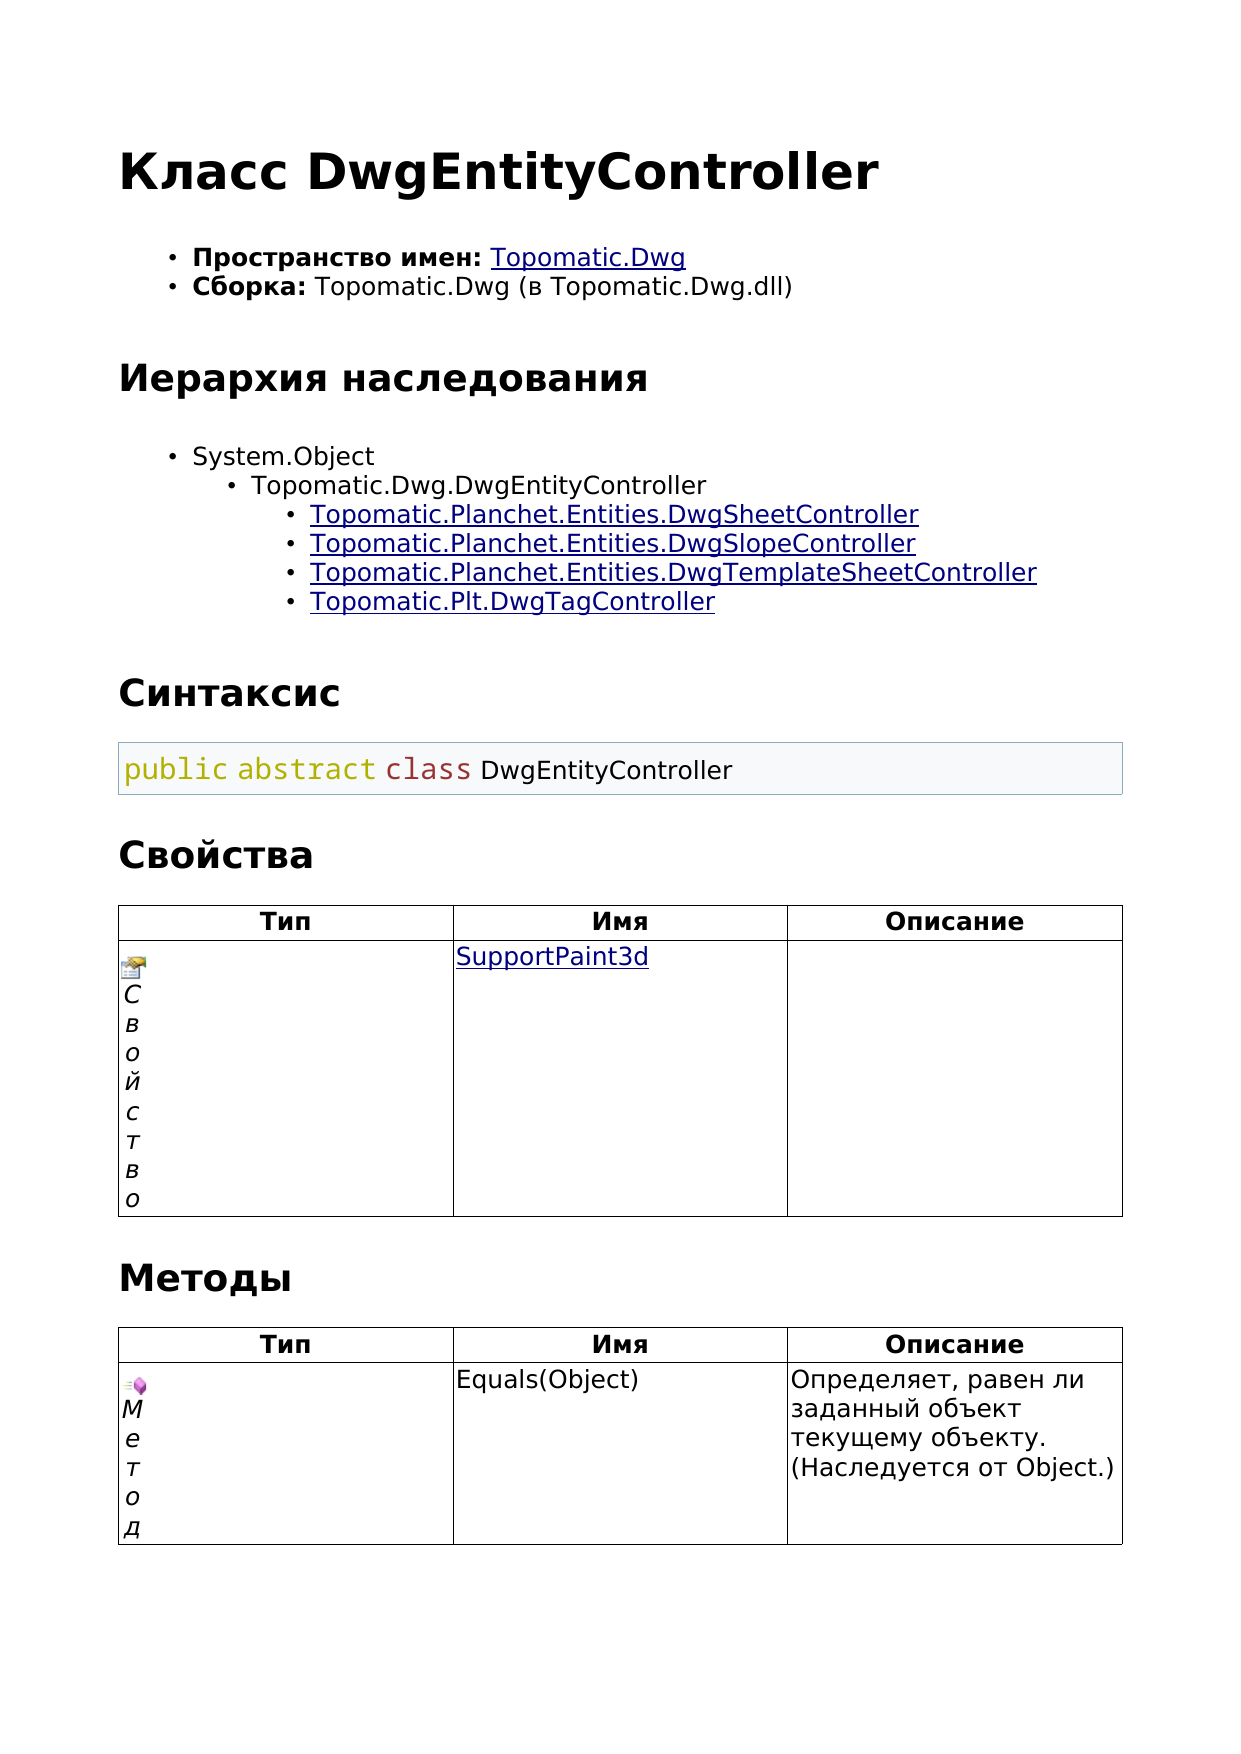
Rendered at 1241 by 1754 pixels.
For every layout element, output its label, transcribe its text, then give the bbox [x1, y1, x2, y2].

subtitle Класс DwgEntityController [118, 143, 1122, 201]
table_header Имя [454, 1328, 787, 1362]
subtitle Иерархия наследования [118, 356, 1122, 400]
subtitle Методы [118, 1256, 1122, 1300]
table_cell [119, 941, 453, 1216]
picture [121, 1377, 147, 1395]
table_cell [788, 941, 1122, 1216]
list Сборка: Topomatic.Dwg (в Topomatic.Dwg.dll) [177, 272, 1122, 302]
table_header public abstract class DwgEntityController [119, 743, 1122, 794]
table_header Описание [788, 906, 1122, 939]
picture [121, 955, 147, 981]
list Topomatic.Plt.DwgTagController [295, 588, 1122, 617]
list Topomatic.Planchet.Entities.DwgTemplateSheetController [295, 558, 1122, 588]
list Topomatic.Planchet.Entities.DwgSlopeController [295, 529, 1122, 558]
list Пространство имен: Topomatic.Dwg [177, 243, 1122, 272]
table_cell [119, 1363, 453, 1544]
list Topomatic.Dwg.DwgEntityController [236, 471, 1122, 500]
table_header Тип [119, 1328, 453, 1362]
subtitle Синтаксис [118, 671, 1122, 715]
table_header Тип [119, 906, 453, 939]
subtitle Свойства [118, 833, 1122, 877]
table_cell Определяет, равен ли заданный объект текущему объекту. (Наследуется от Object.) [788, 1363, 1122, 1544]
table_header Имя [454, 906, 787, 939]
list Topomatic.Planchet.Entities.DwgSheetController [295, 500, 1122, 529]
table_cell Equals(Object) [454, 1363, 787, 1544]
table_header Описание [788, 1328, 1122, 1362]
table_cell SupportPaint3d [454, 941, 787, 1216]
list System.Object [177, 442, 1122, 471]
